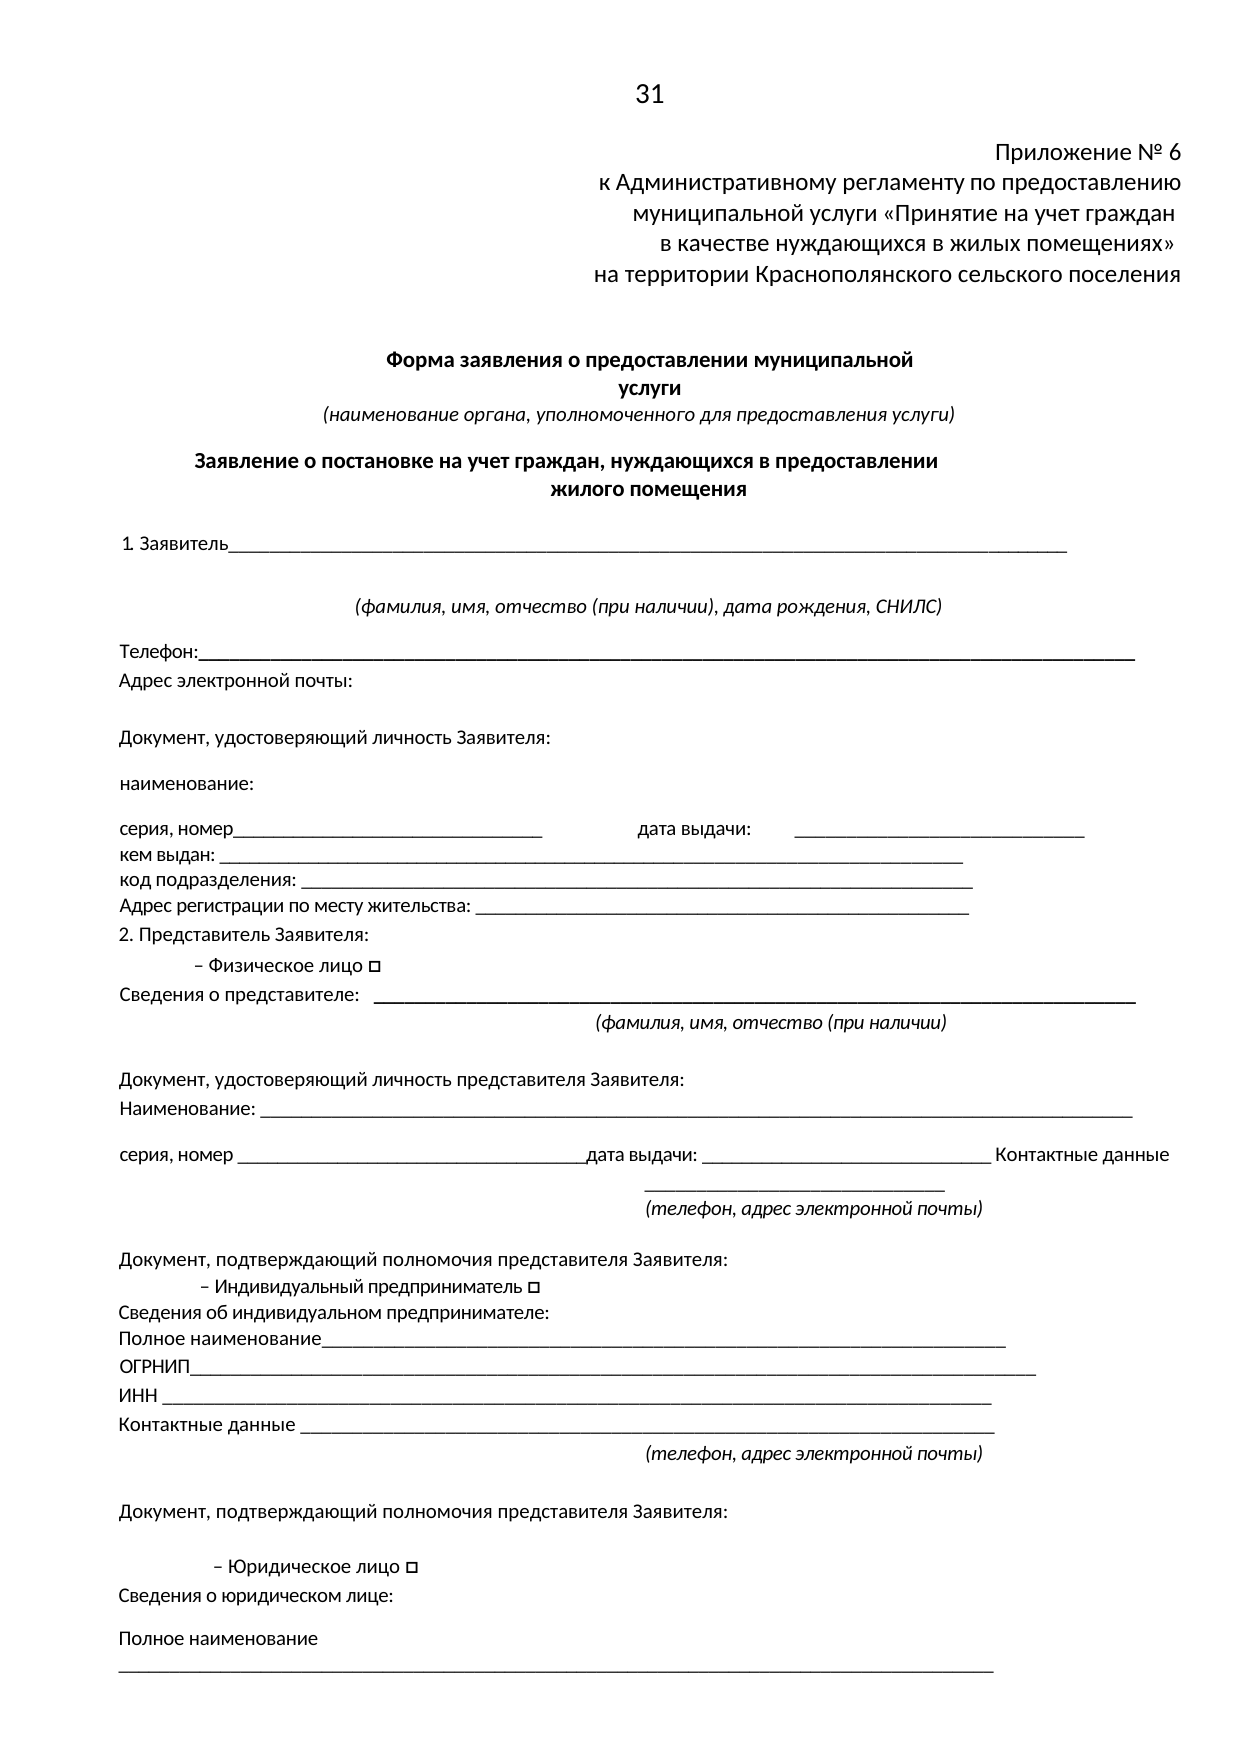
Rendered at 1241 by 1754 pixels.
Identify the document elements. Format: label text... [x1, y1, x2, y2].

text (фамилия, имя, отчество (при наличии), дата рождения, СНИЛС) [118, 591, 1181, 619]
text – Физическое лицо □ [118, 948, 1181, 978]
text (телефон, адрес электронной почты) [119, 1195, 1089, 1221]
text ИНН ________________________________________________________________________________ [118, 1379, 1181, 1408]
text на территории Краснополянского сельского поселения [118, 258, 1181, 289]
text Адрес электронной почты: [119, 664, 1181, 693]
text жилого помещения [118, 474, 1179, 502]
text Контактные данные ___________________________________________________________________ [118, 1408, 1181, 1437]
text (фамилия, имя, отчество (при наличии) [119, 1007, 1089, 1035]
text Документ, удостоверяющий личность Заявителя: [119, 721, 1181, 750]
text Документ, удостоверяющий личность представителя Заявителя: [119, 1064, 1089, 1092]
text серия, номер_______________________________ дата выдачи: ____________________________ [119, 812, 1181, 841]
text Полное наименование ______________________________________________________________________________________ [118, 1625, 1181, 1676]
text 2. Представитель Заявителя: [118, 917, 445, 948]
text – Индивидуальный предприниматель □ Сведения об индивидуальном предпринимателе: Полное наименование__________________________________________________________________ [118, 1271, 1181, 1350]
text ОГРНИП _________________________________________________________________ [119, 1350, 1181, 1379]
text код подразделения: __________________________________________________________________ [119, 866, 1181, 892]
text – Юридическое лицо □ Сведения о юридическом лице: [118, 1552, 491, 1608]
text 1. Заявитель__________________________________________________________________________ [121, 531, 1181, 556]
text к Административному регламенту по предоставлению [118, 167, 1181, 197]
text Наименование: _______________________________________________________________________ [119, 1093, 1181, 1121]
text муниципальной услуги «Принятие на учет граждан [118, 197, 1181, 228]
text Телефон: [119, 636, 1181, 664]
text Сведения о представителе: [119, 978, 1181, 1007]
text Адрес регистрации по месту жительства: _________________________________________________ [119, 892, 1181, 917]
text Документ, подтверждающий полномочия представителя Заявителя: [119, 1495, 1089, 1524]
text (наименование органа, уполномоченного для предоставления услуги) [322, 401, 1181, 426]
text Заявление о постановке на учет граждан, нуждающихся в предоставлении [194, 446, 1181, 474]
text Документ, подтверждающий полномочия представителя Заявителя: [119, 1246, 1089, 1271]
text (телефон, адрес электронной почты) [119, 1437, 1089, 1466]
text в качестве нуждающихся в жилых помещениях» [118, 228, 1181, 258]
text наименование: [119, 767, 1181, 796]
text Приложение № 6 [118, 136, 1181, 167]
text кем выдан: __________________________________________________________________________ [119, 841, 1181, 866]
text Форма заявления о предоставлении муниципальной услуги [371, 345, 928, 401]
text серия, номер ___________________________________дата выдачи: _____________________________ Контактные данные _____________________________ [119, 1138, 1181, 1195]
